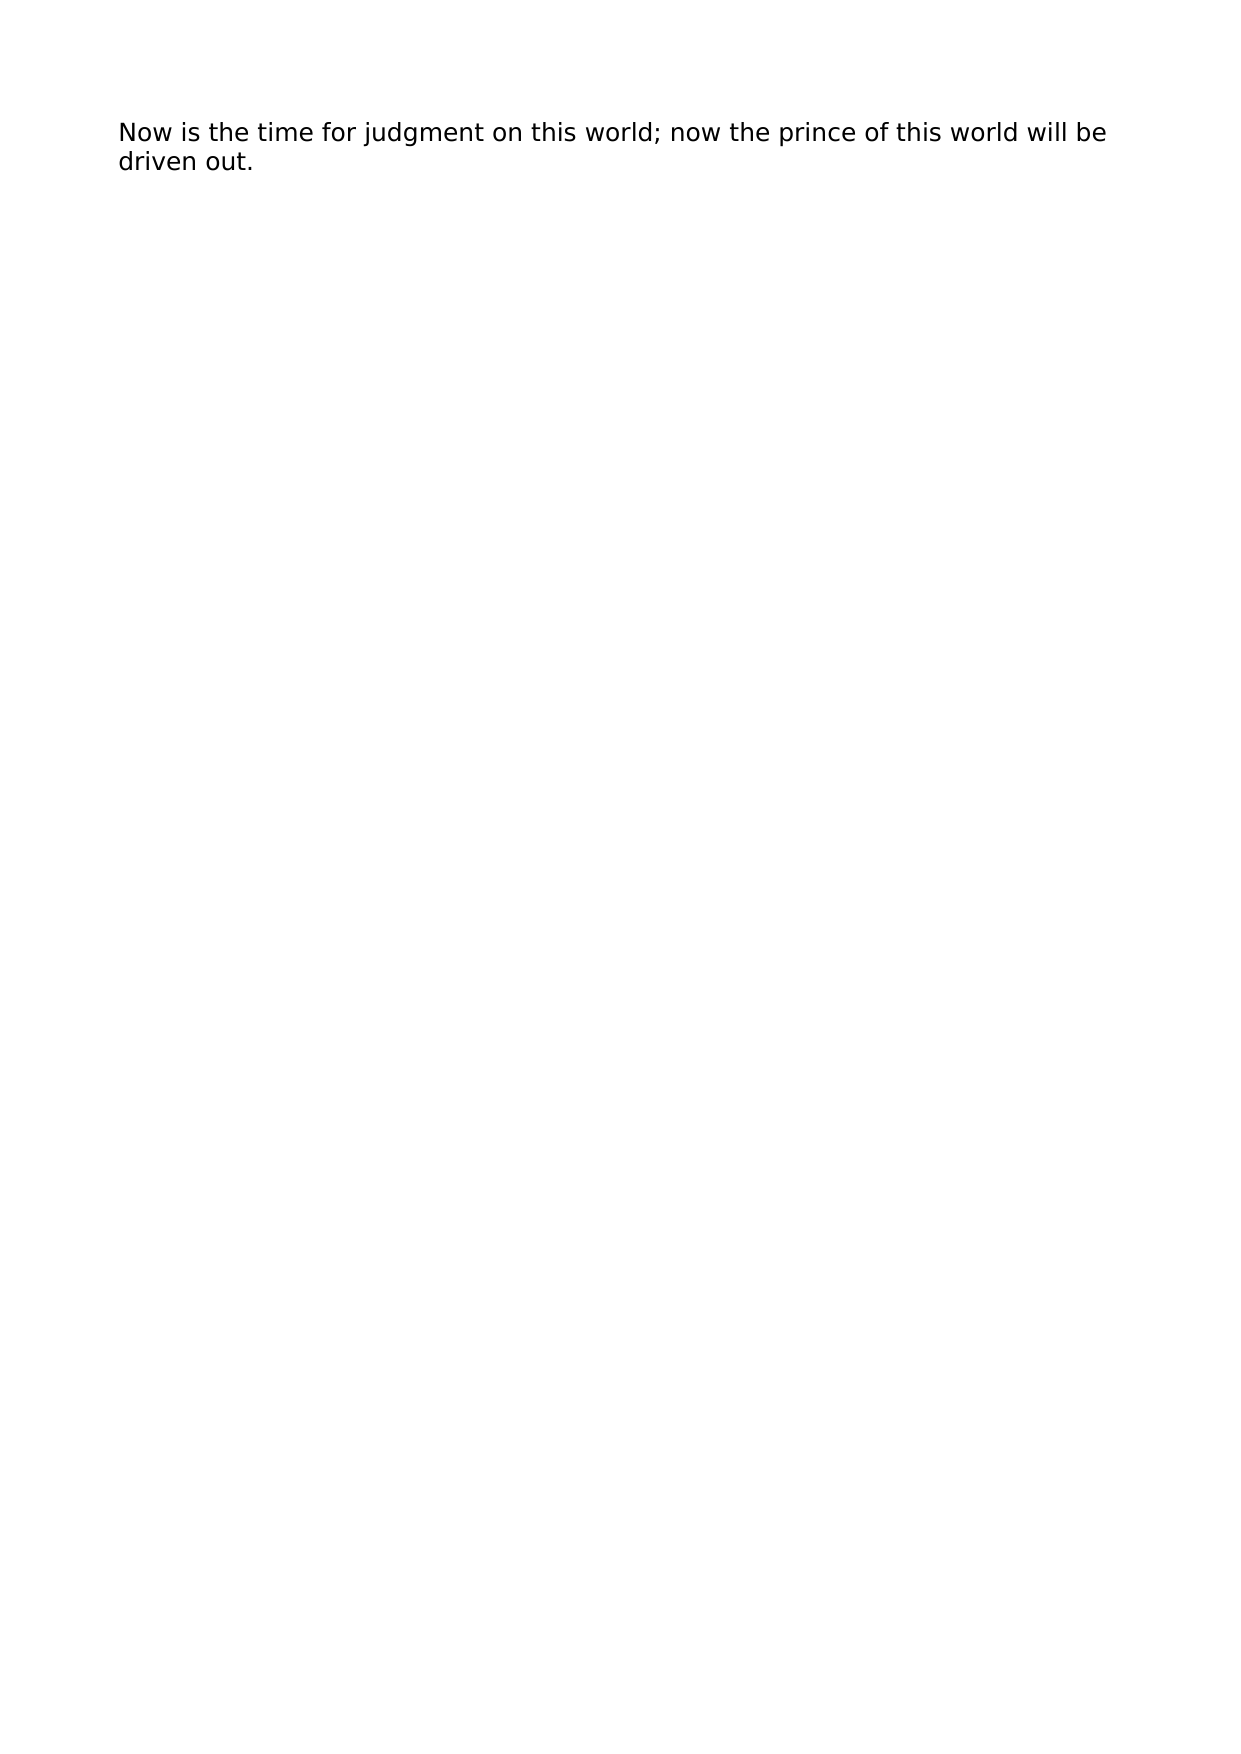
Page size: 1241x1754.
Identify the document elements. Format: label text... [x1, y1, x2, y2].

text Now is the time for judgment on this world; now the prince of this world will be driven out. [118, 118, 1122, 176]
